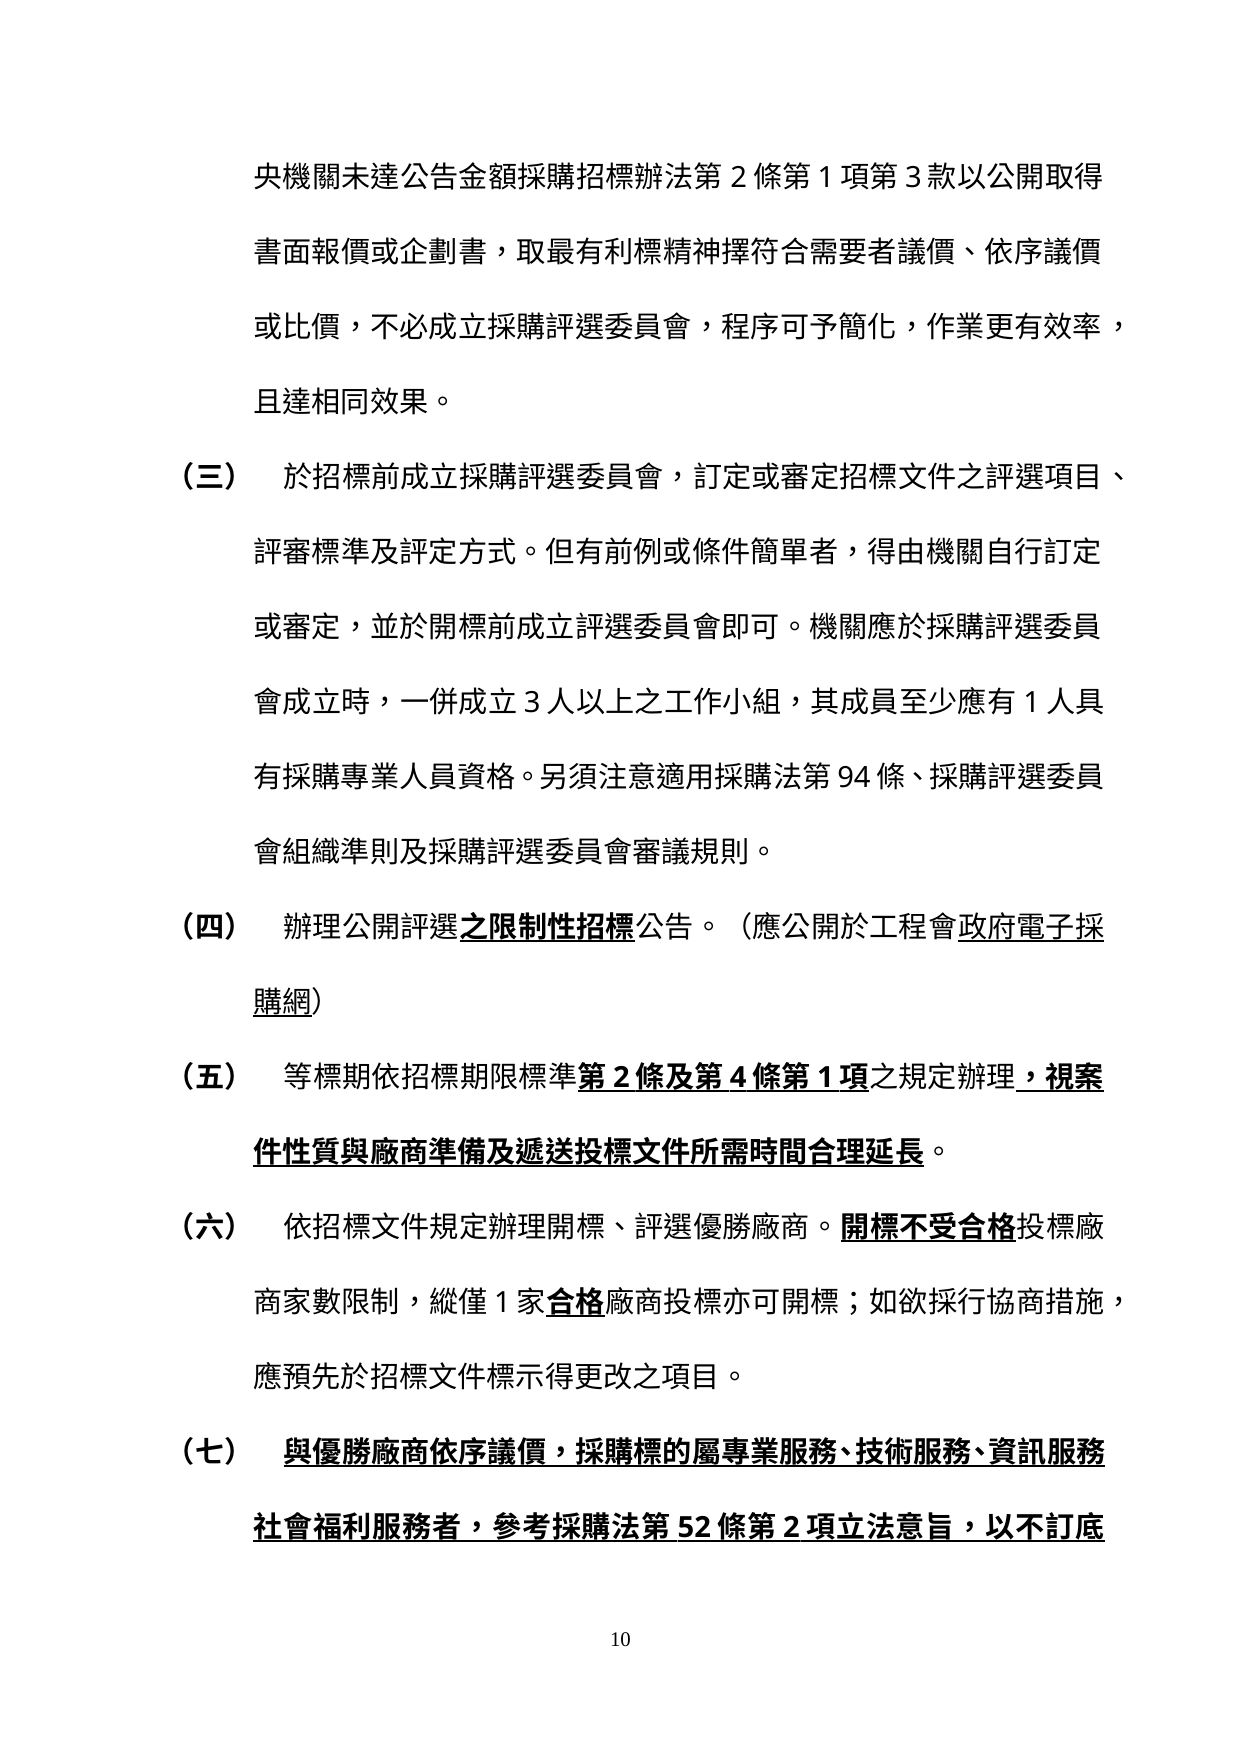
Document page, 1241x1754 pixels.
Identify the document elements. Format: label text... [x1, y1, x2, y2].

list 依招標文件規定辦理開標、評選優勝廠商。開標不受合格投標廠商家數限制，縱僅1家合格廠商投標亦可開標；如欲採行協商措施，應預先於招標文件標示得更改之項目。 [166, 1187, 1104, 1412]
list 與優勝廠商依序議價，採購標的屬專業服務、技術服務、資訊服務、社會福利服務者，參考採購法第52條第2項立法意旨，以不訂底價為原則，並得採固定價格或固定費率決標（但須注意議價程序不得免除，不應議減價格，可議定其他內容）。如非採固定價格或費率決標： [166, 1412, 1104, 1562]
list 辦理公開評選之限制性招標公告。（應公開於工程會政府電子採購網） [166, 887, 1104, 1037]
list 於招標前成立採購評選委員會，訂定或審定招標文件之評選項目、評審標準及評定方式。但有前例或條件簡單者，得由機關自行訂定或審定，並於開標前成立評選委員會即可。機關應於採購評選委員會成立時，一併成立3人以上之工作小組，其成員至少應有1人具有採購專業人員資格。另須注意適用採購法第94條、採購評選委員會組織準則及採購評選委員會審議規則。 [166, 437, 1104, 887]
list 等標期依招標期限標準第2條及第4條第1項之規定辦理，視案件性質與廠商準備及遞送投標文件所需時間合理延長。 [166, 1037, 1104, 1187]
list 未達公告金額之採購如依採購法第22條第1項第9款或第10款辦理評選，評選程序與公告金額以上之採購規定相同；建議改依中央機關未達公告金額採購招標辦法第2條第1項第3款以公開取得書面報價或企劃書，取最有利標精神擇符合需要者議價、依序議價或比價，不必成立採購評選委員會，程序可予簡化，作業更有效率，且達相同效果。 [166, 137, 1104, 437]
